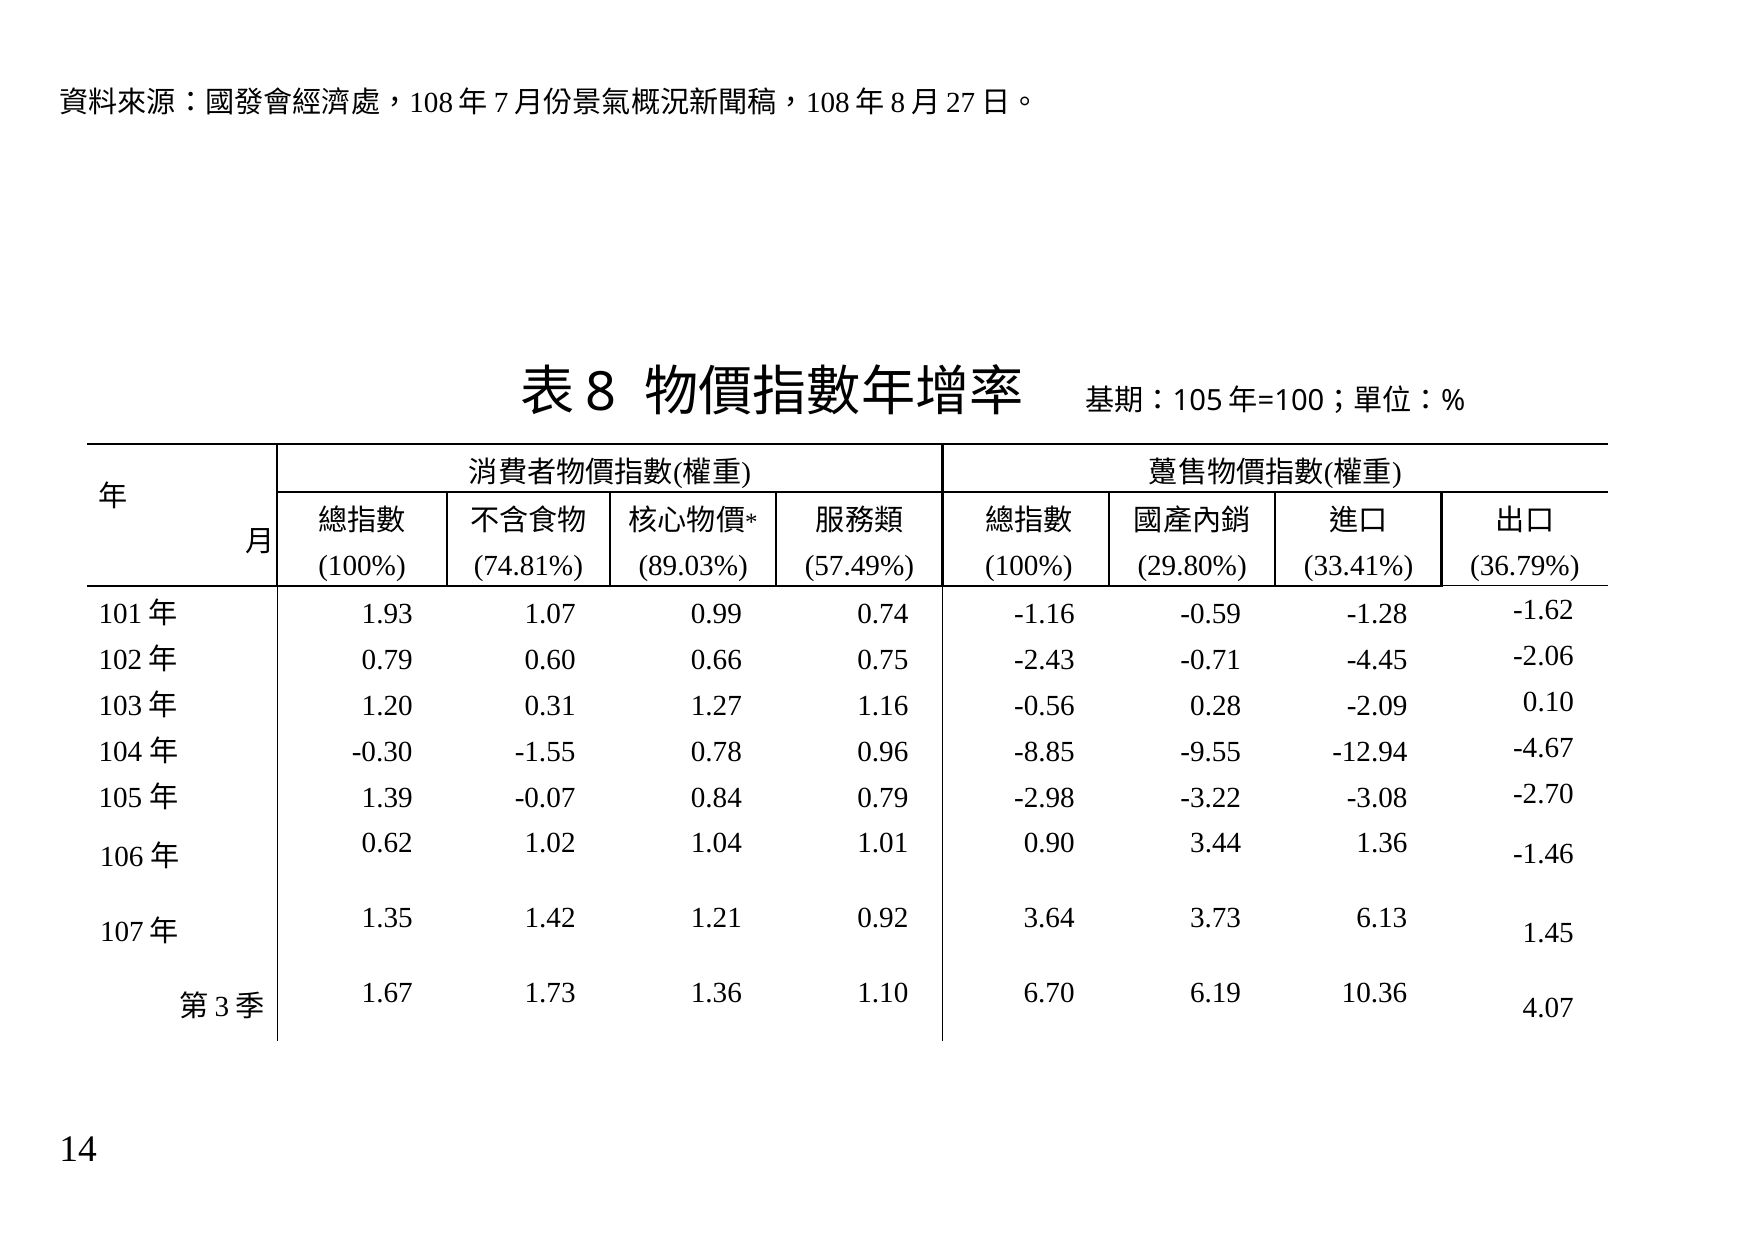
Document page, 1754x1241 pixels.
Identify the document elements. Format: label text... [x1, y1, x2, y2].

table_cell -1.55 [447, 725, 610, 770]
table_cell 進口(33.41%) [1276, 493, 1440, 585]
table_cell -0.07 [447, 770, 610, 816]
table_cell 106 年 [87, 816, 277, 891]
table_cell 1.16 [776, 679, 942, 724]
table_cell 0.84 [610, 770, 776, 816]
table_cell 0.10 [1441, 679, 1608, 724]
table_cell 1.36 [1275, 816, 1441, 891]
table_cell 0.78 [610, 725, 776, 770]
table_cell 1.67 [278, 966, 447, 1041]
table_cell -0.71 [1109, 633, 1275, 679]
table_cell 1.93 [278, 587, 447, 633]
table_cell -1.16 [943, 587, 1109, 633]
table_cell 10.36 [1275, 966, 1441, 1041]
table_cell -2.09 [1275, 679, 1441, 724]
table_cell 101年 [87, 587, 277, 633]
table_cell 104 年 [87, 725, 277, 770]
table_cell 0.75 [776, 633, 942, 679]
table_cell 核心物價* (89.03%) [611, 493, 775, 585]
table_cell -1.46 [1441, 816, 1608, 891]
table_cell 103年 [87, 679, 277, 724]
table_cell 0.90 [943, 816, 1109, 891]
table_cell 1.42 [447, 891, 610, 966]
table_cell 107年 [87, 891, 277, 966]
table_cell 0.99 [610, 587, 776, 633]
table_cell 1.73 [447, 966, 610, 1041]
table_cell 6.13 [1275, 891, 1441, 966]
table_cell 不含食物(74.81%) [448, 493, 609, 585]
table_cell -0.30 [278, 725, 447, 770]
table_cell -0.56 [943, 679, 1109, 724]
table_cell 6.70 [943, 966, 1109, 1041]
table_cell 0.74 [776, 587, 942, 633]
table_cell 3.64 [943, 891, 1109, 966]
table_cell -2.70 [1441, 770, 1608, 816]
table_cell 0.79 [278, 633, 447, 679]
table_cell 102年 [87, 633, 277, 679]
table_cell 1.45 [1441, 891, 1608, 966]
table_cell 國產內銷(29.80%) [1110, 493, 1274, 585]
text 資料來源：國發會經濟處，108年7月份景氣概況新聞稿，108年8月27日。 [59, 62, 1636, 137]
table_cell 0.62 [278, 816, 447, 891]
table_header 躉售物價指數(權重) [944, 445, 1608, 491]
table_cell 3.73 [1109, 891, 1275, 966]
table_header 消費者物價指數(權重) [278, 445, 941, 491]
table_cell 0.79 [776, 770, 942, 816]
table_cell -1.28 [1275, 587, 1441, 633]
table_cell -9.55 [1109, 725, 1275, 770]
table_cell 總指數(100%) [944, 493, 1108, 585]
table_cell 1.02 [447, 816, 610, 891]
table_cell 1.36 [610, 966, 776, 1041]
table_cell -2.98 [943, 770, 1109, 816]
table_cell -2.06 [1441, 633, 1608, 679]
table_cell 1.20 [278, 679, 447, 724]
table_cell 0.66 [610, 633, 776, 679]
table_cell 1.21 [610, 891, 776, 966]
table_cell 0.92 [776, 891, 942, 966]
table_cell 1.39 [278, 770, 447, 816]
table_cell 3.44 [1109, 816, 1275, 891]
table_cell 1.35 [278, 891, 447, 966]
table_cell 105 年 [87, 770, 277, 816]
table_cell -2.43 [943, 633, 1109, 679]
table_cell -8.85 [943, 725, 1109, 770]
table_cell 1.01 [776, 816, 942, 891]
table_header 年 月 [87, 445, 276, 585]
table_cell -4.45 [1275, 633, 1441, 679]
table_cell 總指數 (100%) [278, 493, 446, 585]
table_cell -0.59 [1109, 587, 1275, 633]
table_cell 第3季 [87, 966, 277, 1041]
table_cell 1.27 [610, 679, 776, 724]
table_cell -3.22 [1109, 770, 1275, 816]
table_cell 出口(36.79%) [1443, 493, 1608, 585]
table_cell 0.96 [776, 725, 942, 770]
table_cell 0.60 [447, 633, 610, 679]
table_cell 1.04 [610, 816, 776, 891]
table_cell -4.67 [1441, 725, 1608, 770]
table_cell 服務類(57.49%) [777, 493, 941, 585]
table_cell -12.94 [1275, 725, 1441, 770]
subtitle 表8 物價指數年增率 基期：105年=100；單位：% [59, 331, 1636, 443]
table_cell -3.08 [1275, 770, 1441, 816]
table_cell 1.10 [776, 966, 942, 1041]
table_cell 0.28 [1109, 679, 1275, 724]
table_cell 6.19 [1109, 966, 1275, 1041]
table_cell 4.07 [1441, 966, 1608, 1041]
table_cell 1.07 [447, 587, 610, 633]
table_cell -1.62 [1441, 586, 1608, 633]
table_cell 0.31 [447, 679, 610, 724]
